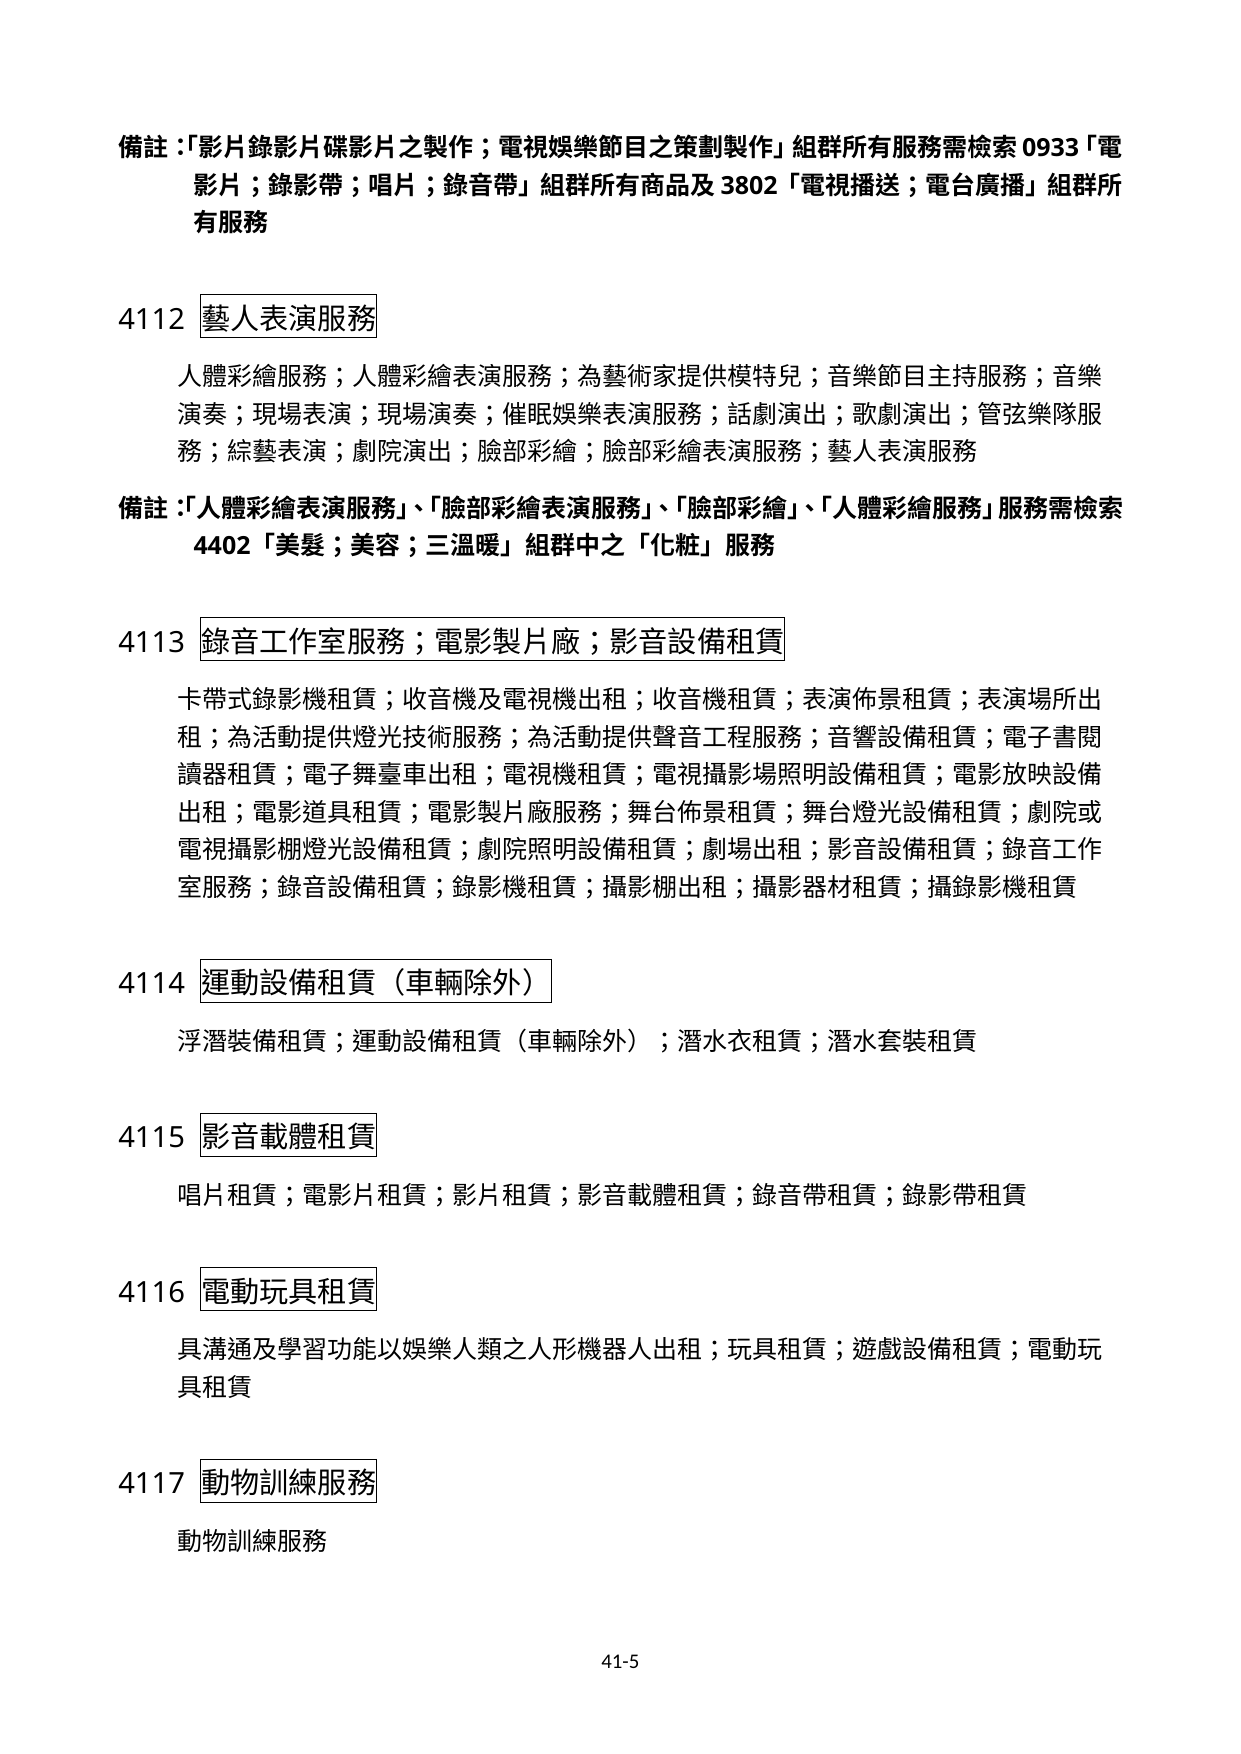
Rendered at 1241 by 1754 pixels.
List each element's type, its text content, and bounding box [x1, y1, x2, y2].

text 4115 [118, 1114, 200, 1156]
text 藝人表演服務 [201, 296, 376, 337]
text 浮潛裝備租賃；運動設備租賃（車輛除外）；潛水衣租賃；潛水套裝租賃 [177, 1021, 1122, 1058]
text [377, 1460, 1122, 1502]
text 唱片租賃；電影片租賃；影片租賃；影音載體租賃；錄音帶租賃；錄影帶租賃 [177, 1175, 1122, 1212]
text [377, 1269, 1122, 1310]
text 4113 [118, 619, 200, 660]
text 4112 [118, 296, 200, 337]
text 4116 [118, 1269, 200, 1310]
text 備註：「人體彩繪表演服務」、「臉部彩繪表演服務」、「臉部彩繪」、「人體彩繪服務」服務需檢索4402「美髮；美容；三溫暖」組群中之「化粧」服務 [118, 487, 1122, 562]
text 錄音工作室服務；電影製片廠；影音設備租賃 [201, 619, 784, 660]
text 電動玩具租賃 [201, 1269, 376, 1310]
text 人體彩繪服務；人體彩繪表演服務；為藝術家提供模特兒；音樂節目主持服務；音樂演奏；現場表演；現場演奏；催眠娛樂表演服務；話劇演出；歌劇演出；管弦樂隊服務；綜藝表演；劇院演出；臉部彩繪；臉部彩繪表演服務；藝人表演服務 [177, 356, 1122, 469]
text [785, 619, 1122, 660]
text 具溝通及學習功能以娛樂人類之人形機器人出租；玩具租賃；遊戲設備租賃；電動玩具租賃 [177, 1329, 1122, 1404]
text 動物訓練服務 [177, 1521, 1122, 1558]
text 卡帶式錄影機租賃；收音機及電視機出租；收音機租賃；表演佈景租賃；表演場所出租；為活動提供燈光技術服務；為活動提供聲音工程服務；音響設備租賃；電子書閱讀器租賃；電子舞臺車出租；電視機租賃；電視攝影場照明設備租賃；電影放映設備出租；電影道具租賃；電影製片廠服務；舞台佈景租賃；舞台燈光設備租賃；劇院或電視攝影棚燈光設備租賃；劇院照明設備租賃；劇場出租；影音設備租賃；錄音工作室服務；錄音設備租賃；錄影機租賃；攝影棚出租；攝影器材租賃；攝錄影機租賃 [177, 679, 1122, 904]
text 4114 [118, 960, 200, 1002]
text 影音載體租賃 [201, 1114, 376, 1156]
text 動物訓練服務 [201, 1460, 376, 1502]
text 備註：「影片錄影片碟影片之製作；電視娛樂節目之策劃製作」組群所有服務需檢索0933「電影片；錄影帶；唱片；錄音帶」組群所有商品及3802「電視播送；電台廣播」組群所有服務 [118, 127, 1122, 239]
text [377, 1114, 1122, 1156]
text 運動設備租賃（車輛除外） [201, 960, 551, 1002]
text 4117 [118, 1460, 200, 1502]
text [552, 960, 1122, 1002]
text [377, 296, 1122, 337]
